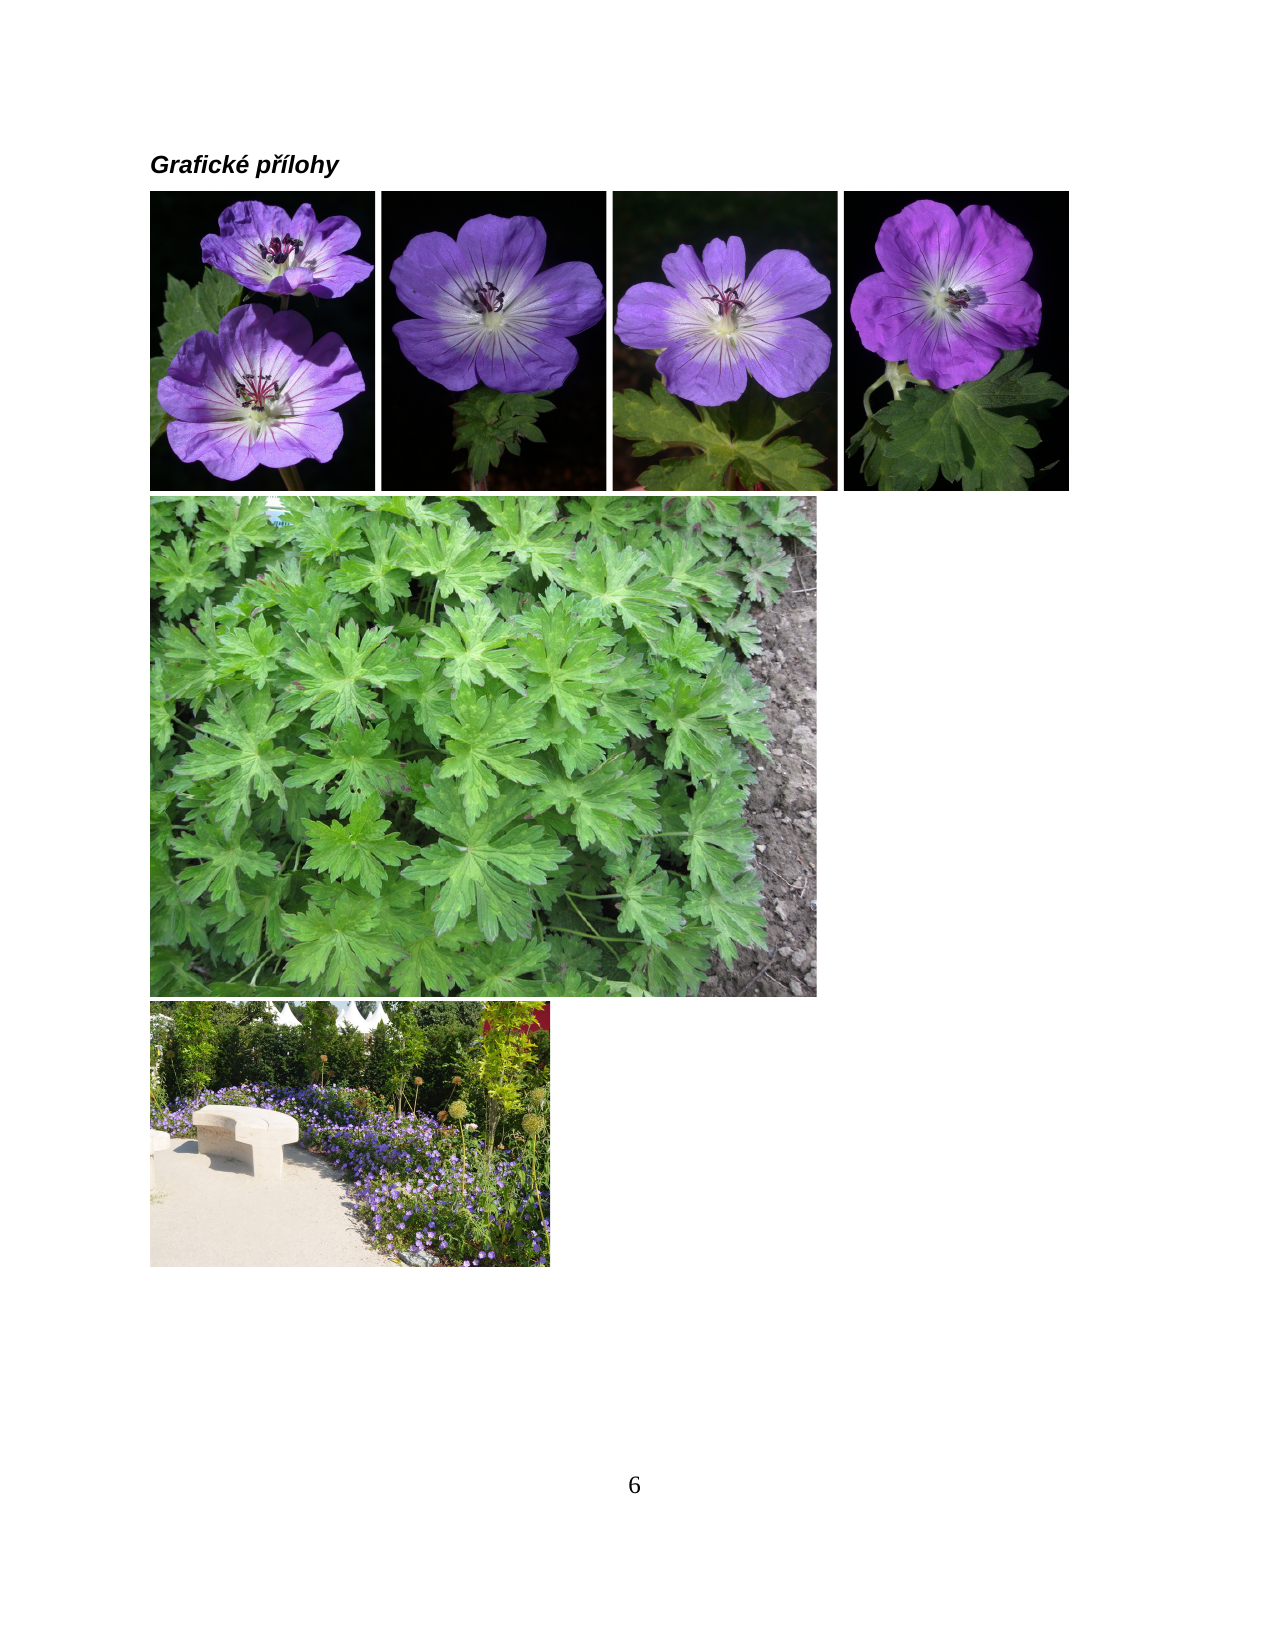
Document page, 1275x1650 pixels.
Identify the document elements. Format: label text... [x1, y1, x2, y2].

subtitle Grafické přílohy [150, 150, 1125, 178]
picture [381, 191, 607, 491]
picture [150, 1001, 550, 1267]
picture [843, 191, 1069, 491]
picture [150, 496, 817, 997]
picture [150, 191, 375, 491]
picture [612, 191, 838, 491]
